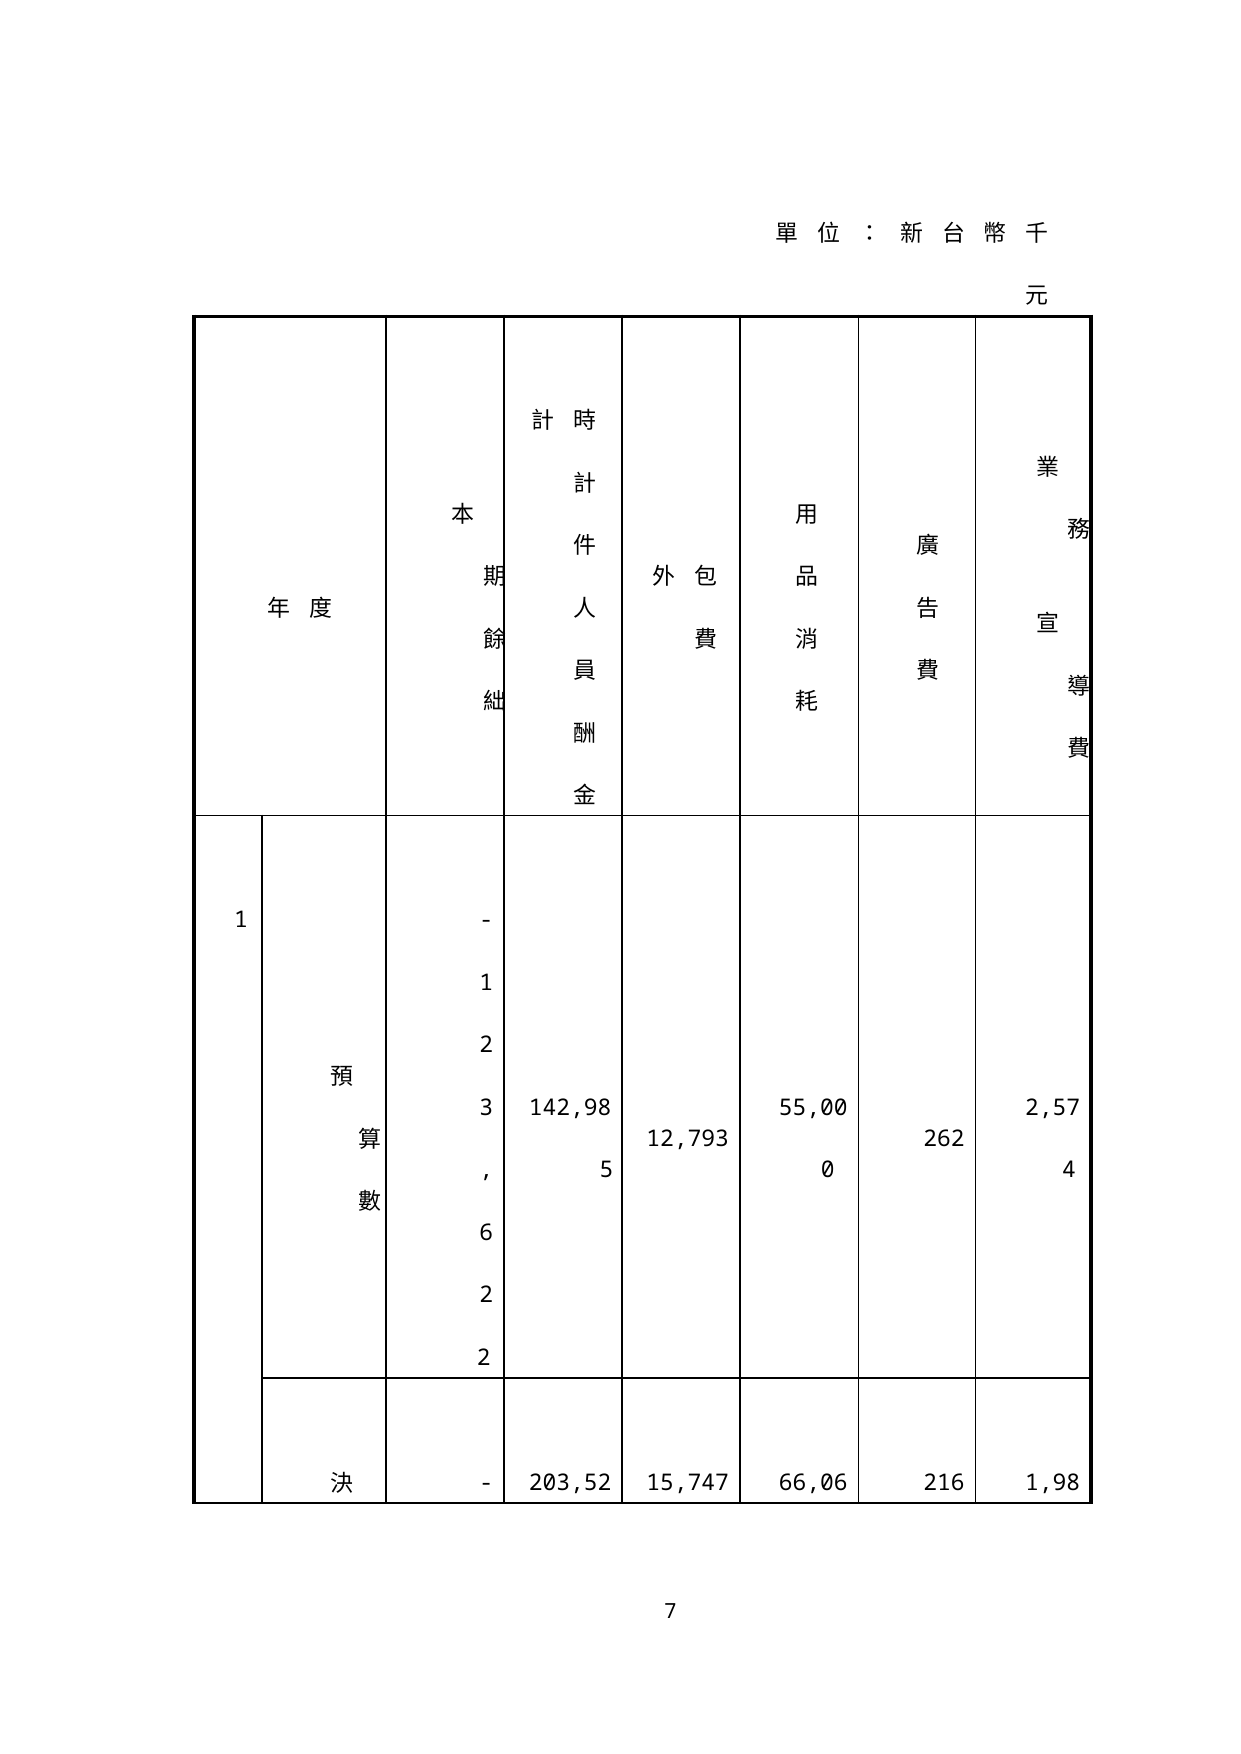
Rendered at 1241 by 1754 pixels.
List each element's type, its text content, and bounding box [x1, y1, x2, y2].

table_cell 104 [196, 816, 261, 1502]
table_cell 15,747 [623, 1379, 739, 1502]
table_cell 預算數 [263, 816, 385, 1377]
table_cell 12,793 [623, 816, 739, 1377]
table_cell 216 [859, 1379, 975, 1502]
table_cell [387, 1379, 503, 1502]
table_cell 2,574 [976, 816, 1089, 1377]
table_header 業務 宣導費 [976, 318, 1089, 814]
table_cell 142,985 [505, 816, 621, 1377]
table_cell 203,52 [505, 1379, 621, 1502]
table_cell 262 [859, 816, 975, 1377]
table_header 用品消耗 [741, 318, 858, 814]
table_header 計時計件人員酬金 [505, 318, 621, 814]
table_cell 1,98 [976, 1379, 1089, 1502]
table_cell 66,06 [741, 1379, 858, 1502]
table_header 廣告費 [859, 318, 975, 814]
table_header 外包費 [623, 318, 739, 814]
table_cell 55,000 [741, 816, 858, 1377]
table_cell -123,622 [387, 816, 503, 1377]
table_header 年度 [196, 318, 385, 814]
text 單位：新台幣千元 [183, 189, 1058, 314]
table_cell 決 [263, 1379, 385, 1502]
table_header 本期餘絀 [387, 318, 503, 814]
